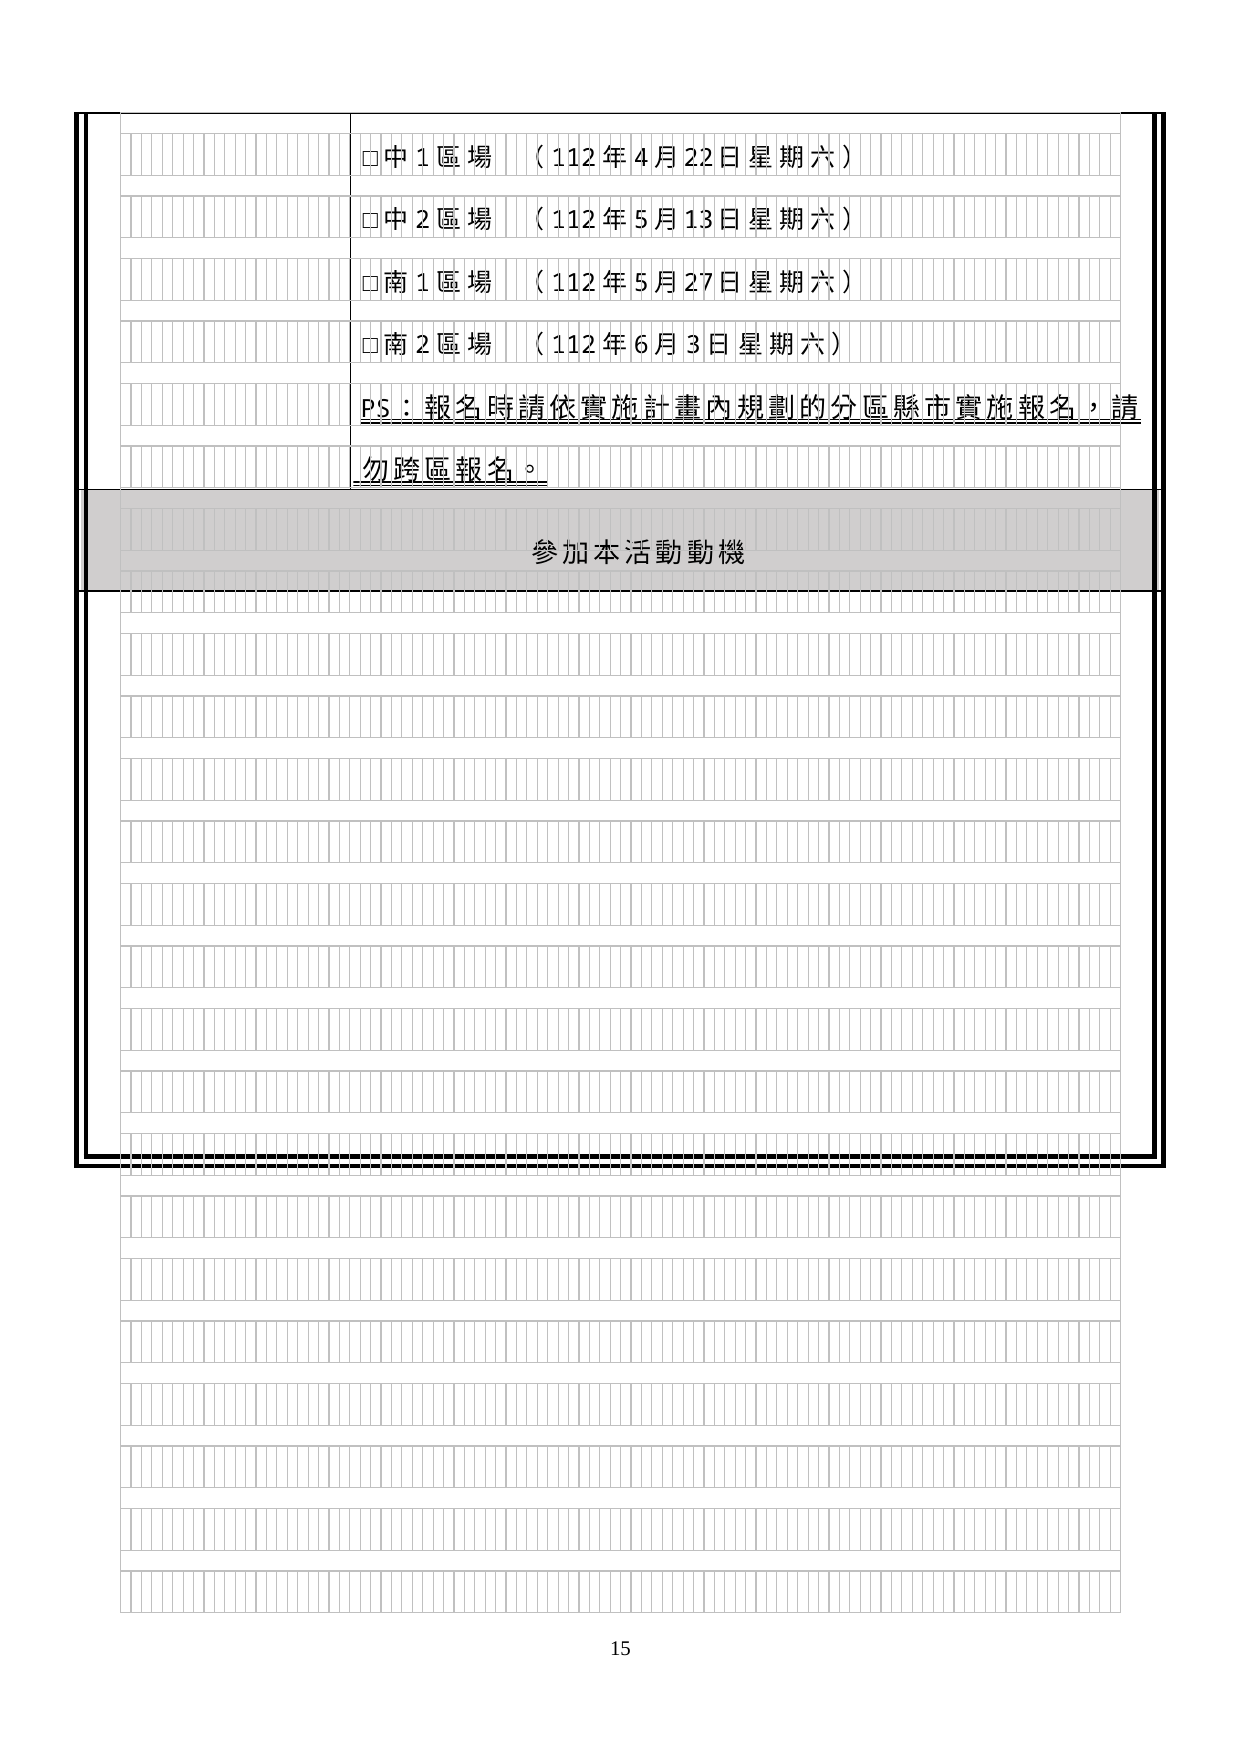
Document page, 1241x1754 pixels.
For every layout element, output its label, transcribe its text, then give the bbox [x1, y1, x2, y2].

table_cell [840, 822, 849, 862]
table_cell 參加本活動動機 [923, 572, 933, 590]
table_cell 參加本活動動機 [392, 572, 401, 590]
table_cell [819, 822, 828, 862]
table_cell [673, 1072, 683, 1112]
table_cell [1048, 884, 1058, 925]
table_cell [923, 822, 933, 862]
table_cell [871, 1134, 880, 1154]
table_cell 參加本活動動機 [902, 572, 912, 590]
table_cell 討論會參加區域 [309, 322, 318, 362]
table_cell [705, 1134, 714, 1154]
table_cell 討論會參加區域 [298, 384, 308, 425]
table_cell [830, 759, 839, 800]
table_cell [361, 634, 370, 675]
table_cell 討論會參加區域 [132, 384, 141, 425]
table_cell [121, 947, 130, 987]
table_cell [934, 697, 943, 737]
table_cell [736, 1134, 745, 1154]
table_cell 參加本活動動機 [225, 572, 235, 590]
table_cell 參加本活動動機 [705, 572, 714, 590]
table_cell [142, 1072, 151, 1112]
table_cell 參加本活動動機 [1100, 572, 1110, 590]
table_cell [496, 884, 505, 925]
table_cell [548, 1072, 558, 1112]
table_cell [330, 1009, 339, 1050]
table_cell 討論會參加區域 [173, 197, 183, 237]
table_cell [1038, 1134, 1047, 1154]
table_cell [413, 634, 422, 675]
table_cell [621, 1009, 630, 1050]
table_cell [548, 592, 558, 612]
table_cell 參加本活動動機 [309, 509, 318, 550]
table_cell 討論會參加區域 [225, 134, 235, 175]
table_cell [757, 1134, 766, 1154]
table_cell 參加本活動動機 [788, 572, 797, 590]
table_cell [798, 1009, 808, 1050]
table_cell [507, 634, 516, 675]
table_cell [444, 947, 453, 987]
table_cell [913, 759, 922, 800]
table_cell [257, 634, 266, 675]
table_cell [423, 947, 433, 987]
table_cell [267, 697, 276, 737]
table_cell [402, 634, 412, 675]
table_cell [882, 1072, 891, 1112]
table_cell [923, 634, 933, 675]
table_cell [944, 1009, 953, 1050]
table_cell [1069, 947, 1078, 987]
table_cell [184, 1134, 193, 1154]
table_cell 參加本活動動機 [517, 509, 526, 550]
table_cell [673, 822, 683, 862]
table_cell [538, 1009, 547, 1050]
table_cell 參加本活動動機 [121, 509, 130, 550]
table_cell [996, 947, 1005, 987]
table_cell 參加本活動動機 [955, 572, 964, 590]
table_cell [955, 697, 964, 737]
table_cell [965, 1009, 974, 1050]
table_cell [392, 1134, 401, 1154]
table_cell [684, 947, 693, 987]
table_cell [152, 1072, 162, 1112]
table_cell [1069, 1072, 1078, 1112]
table_cell [871, 759, 880, 800]
table_cell [1069, 1134, 1078, 1154]
table_cell [684, 1134, 693, 1154]
table_cell [413, 1072, 422, 1112]
table_cell [632, 822, 641, 862]
table_cell [934, 947, 943, 987]
table_cell [392, 759, 401, 800]
table_cell [330, 884, 339, 925]
table_cell [767, 634, 776, 675]
table_cell [871, 1072, 880, 1112]
table_cell [944, 1134, 953, 1154]
table_cell [871, 634, 880, 675]
table_cell 參加本活動動機 [486, 572, 495, 590]
table_cell [777, 697, 787, 737]
table_cell [496, 822, 505, 862]
table_cell [455, 592, 464, 612]
table_cell [621, 947, 630, 987]
table_cell [538, 884, 547, 925]
table_cell [298, 592, 308, 612]
table_cell [1100, 759, 1110, 800]
table_cell [736, 759, 745, 800]
table_cell [809, 697, 818, 737]
table_cell [382, 884, 391, 925]
table_cell [1100, 697, 1110, 737]
table_cell [861, 759, 870, 800]
table_cell [152, 1134, 162, 1154]
table_cell [767, 592, 776, 612]
table_cell 參加本活動動機 [694, 509, 703, 550]
table_cell □北1區場 （112年4月8日星期六） □北2區場 （112年4月15日星期六） □中1區場 （112年4月22日星期六） □中2區場 （112年5月13日星期六） □南1區場 （112年5月27日星期六） □南2區場 （112年6月3日星期六） PS：報名時請依實施計畫內規劃的分區縣市實施報名，請勿跨區報名。 [351, 238, 1120, 258]
table_cell 參加本活動動機 [340, 572, 349, 590]
table_cell [444, 592, 453, 612]
table_cell [882, 1009, 891, 1050]
table_cell [194, 822, 203, 862]
table_cell [1048, 697, 1058, 737]
table_cell [465, 1134, 474, 1154]
table_cell 參加本活動動機 [121, 551, 1120, 570]
table_cell 討論會參加區域 [236, 384, 245, 425]
table_cell [1017, 1009, 1026, 1050]
table_cell [257, 1072, 266, 1112]
table_cell [736, 884, 745, 925]
table_cell 參加本活動動機 [580, 509, 589, 550]
table_cell 討論會參加區域 [309, 134, 318, 175]
table_cell [1007, 1072, 1016, 1112]
table_cell 討論會參加區域 [330, 384, 339, 425]
table_cell 參加本活動動機 [1017, 509, 1026, 550]
table_cell [777, 634, 787, 675]
table_cell [965, 592, 974, 612]
table_cell 討論會參加區域 [257, 197, 266, 237]
table_cell [423, 1072, 433, 1112]
table_cell 參加本活動動機 [194, 509, 203, 550]
table_cell [965, 1134, 974, 1154]
table_cell [1111, 822, 1120, 862]
table_cell [121, 738, 1120, 758]
table_cell 參加本活動動機 [652, 572, 662, 590]
table_cell [340, 759, 349, 800]
table_cell [830, 634, 839, 675]
table_cell 討論會參加區域 [215, 447, 224, 487]
table_cell [725, 697, 735, 737]
table_cell [777, 592, 787, 612]
table_cell [871, 592, 880, 612]
table_cell [319, 947, 328, 987]
table_cell 討論會參加區域 [121, 259, 130, 300]
table_cell [215, 592, 224, 612]
table_cell 討論會參加區域 [173, 134, 183, 175]
table_cell [632, 1072, 641, 1112]
table_cell [788, 947, 797, 987]
table_cell [423, 759, 433, 800]
table_cell [475, 592, 485, 612]
table_cell [830, 1134, 839, 1154]
table_cell 討論會參加區域 [132, 259, 141, 300]
table_cell 參加本活動動機 [1080, 572, 1089, 590]
table_cell [538, 1134, 547, 1154]
table_cell [1007, 884, 1016, 925]
table_cell 討論會參加區域 [319, 447, 328, 487]
table_cell [465, 822, 474, 862]
table_cell [830, 822, 839, 862]
table_cell [402, 592, 412, 612]
table_cell [600, 592, 610, 612]
table_cell [1027, 1009, 1037, 1050]
table_cell [892, 1134, 901, 1154]
table_cell [465, 592, 474, 612]
table_cell [975, 822, 985, 862]
table_cell 參加本活動動機 [288, 572, 297, 590]
table_cell 參加本活動動機 [725, 509, 735, 550]
table_cell [330, 697, 339, 737]
table_cell [246, 884, 255, 925]
table_cell [225, 1009, 235, 1050]
table_cell [298, 697, 308, 737]
table_cell 討論會參加區域 [173, 384, 183, 425]
table_cell 參加本活動動機 [652, 509, 662, 550]
table_cell [819, 592, 828, 612]
table_cell [288, 697, 297, 737]
table_cell [580, 592, 589, 612]
table_cell [882, 697, 891, 737]
table_cell [996, 884, 1005, 925]
table_cell [986, 822, 995, 862]
table_cell [611, 947, 620, 987]
table_cell [330, 947, 339, 987]
table_cell [892, 697, 901, 737]
table_cell [402, 822, 412, 862]
table_cell [600, 884, 610, 925]
table_cell [965, 884, 974, 925]
table_cell □北1區場 （112年4月8日星期六） □北2區場 （112年4月15日星期六） □中1區場 （112年4月22日星期六） □中2區場 （112年5月13日星期六） □南1區場 （112年5月27日星期六） □南2區場 （112年6月3日星期六） PS：報名時請依實施計畫內規劃的分區縣市實施報名，請勿跨區報名。 [1121, 114, 1152, 489]
table_cell [486, 822, 495, 862]
table_cell [1038, 884, 1047, 925]
table_cell 參加本活動動機 [132, 509, 141, 550]
table_cell [715, 884, 724, 925]
table_cell [1090, 822, 1099, 862]
table_cell 參加本活動動機 [871, 509, 880, 550]
table_cell [892, 884, 901, 925]
table_cell 討論會參加區域 [330, 447, 339, 487]
table_cell [934, 1009, 943, 1050]
table_cell [444, 759, 453, 800]
table_cell [892, 1009, 901, 1050]
table_cell [809, 822, 818, 862]
table_cell [173, 634, 183, 675]
table_cell [788, 822, 797, 862]
table_cell [142, 1134, 151, 1154]
table_cell [621, 634, 630, 675]
table_cell [507, 1009, 516, 1050]
table_cell [850, 1072, 860, 1112]
table_cell 討論會參加區域 [121, 363, 350, 383]
table_cell [850, 884, 860, 925]
table_cell 參加本活動動機 [538, 509, 547, 543]
table_cell [382, 634, 391, 675]
table_cell 參加本活動動機 [673, 572, 683, 590]
table_cell 參加本活動動機 [757, 509, 766, 550]
table_cell [288, 1009, 297, 1050]
table_cell 討論會參加區域 [298, 447, 308, 487]
table_cell [173, 947, 183, 987]
table_cell [475, 634, 485, 675]
table_cell [1059, 822, 1068, 862]
table_cell [611, 1072, 620, 1112]
table_cell [288, 884, 297, 925]
table_cell 參加本活動動機 [371, 572, 380, 590]
table_cell [434, 822, 443, 862]
table_cell [152, 759, 162, 800]
table_cell [746, 1009, 755, 1050]
table_cell [1080, 947, 1089, 987]
table_cell [892, 822, 901, 862]
table_cell 參加本活動動機 [298, 509, 308, 550]
table_cell [1111, 592, 1120, 612]
table_cell [798, 1134, 808, 1154]
table_cell [434, 1009, 443, 1050]
table_cell [996, 634, 1005, 675]
table_cell [455, 822, 464, 862]
table_cell 討論會參加區域 [267, 197, 276, 237]
table_cell [986, 947, 995, 987]
table_cell [663, 947, 672, 987]
table_cell [850, 697, 860, 737]
table_cell 參加本活動動機 [1069, 509, 1078, 550]
table_cell [684, 759, 693, 800]
table_cell 參加本活動動機 [1038, 572, 1047, 590]
table_cell [715, 592, 724, 612]
table_cell [850, 759, 860, 800]
table_cell [663, 884, 672, 925]
table_cell [371, 822, 380, 862]
table_cell [913, 697, 922, 737]
table_cell [152, 947, 162, 987]
table_cell [142, 697, 151, 737]
table_cell [684, 697, 693, 737]
table_cell 參加本活動動機 [1048, 572, 1058, 590]
table_cell [955, 759, 964, 800]
table_cell 討論會參加區域 [288, 259, 297, 300]
table_cell [1027, 947, 1037, 987]
table_cell [475, 822, 485, 862]
table_cell [371, 884, 380, 925]
table_cell [132, 759, 141, 800]
table_cell 參加本活動動機 [809, 572, 818, 590]
table_cell [257, 947, 266, 987]
table_cell [652, 759, 662, 800]
table_cell [194, 1009, 203, 1050]
table_cell [121, 592, 130, 612]
table_cell [892, 634, 901, 675]
table_cell 參加本活動動機 [444, 572, 453, 590]
table_cell [277, 634, 287, 675]
table_cell [538, 759, 547, 800]
table_cell [590, 634, 599, 675]
table_cell [777, 947, 787, 987]
table_cell [830, 1072, 839, 1112]
table_cell [892, 592, 901, 612]
table_cell [673, 634, 683, 675]
table_cell [882, 759, 891, 800]
table_cell [1080, 884, 1089, 925]
table_cell 討論會參加區域 [142, 134, 151, 175]
table_cell [809, 1072, 818, 1112]
table_cell [955, 1134, 964, 1154]
table_cell [673, 697, 683, 737]
table_cell [1027, 759, 1037, 800]
table_cell 討論會參加區域 [205, 322, 214, 362]
table_cell [173, 697, 183, 737]
table_cell [757, 634, 766, 675]
table_cell [361, 697, 370, 737]
table_cell [809, 947, 818, 987]
table_cell 討論會參加區域 [194, 134, 203, 175]
table_cell [340, 947, 349, 987]
table_cell [1038, 697, 1047, 737]
table_cell [267, 884, 276, 925]
table_cell [267, 1009, 276, 1050]
table_cell [1027, 592, 1037, 612]
table_cell [757, 592, 766, 612]
table_cell [642, 759, 651, 800]
table_cell [413, 947, 422, 987]
table_cell 討論會參加區域 [277, 322, 287, 362]
table_cell [871, 697, 880, 737]
table_cell [934, 592, 943, 612]
table_cell [663, 759, 672, 800]
table_cell [392, 634, 401, 675]
table_cell 討論會參加區域 [152, 197, 162, 237]
table_cell [1059, 1009, 1068, 1050]
table_cell [121, 801, 1120, 820]
table_cell [1027, 1134, 1037, 1154]
table_cell [194, 759, 203, 800]
table_cell 參加本活動動機 [632, 572, 641, 590]
table_cell 參加本活動動機 [423, 509, 433, 550]
table_cell [819, 759, 828, 800]
table_cell [496, 634, 505, 675]
table_cell [736, 592, 745, 612]
table_cell 參加本活動動機 [736, 572, 745, 590]
table_cell 討論會參加區域 [184, 134, 193, 175]
table_cell [121, 884, 130, 925]
table_cell 參加本活動動機 [850, 509, 860, 550]
table_cell 參加本活動動機 [236, 509, 245, 550]
table_cell 參加本活動動機 [965, 509, 974, 550]
table_cell 參加本活動動機 [121, 490, 1120, 508]
table_cell 討論會參加區域 [121, 134, 130, 175]
table_cell [569, 1009, 578, 1050]
table_cell [121, 697, 130, 737]
table_cell 討論會參加區域 [121, 301, 350, 320]
table_cell 參加本活動動機 [809, 509, 818, 550]
table_cell [902, 884, 912, 925]
table_cell [767, 884, 776, 925]
table_cell [882, 592, 891, 612]
table_cell [1017, 592, 1026, 612]
table_cell [777, 822, 787, 862]
table_cell 參加本活動動機 [288, 509, 297, 550]
table_cell [715, 759, 724, 800]
table_cell 參加本活動動機 [413, 572, 422, 590]
table_cell [538, 1072, 547, 1112]
table_cell 參加本活動動機 [257, 572, 266, 590]
table_cell 參加本活動動機 [840, 572, 849, 590]
table_cell 參加本活動動機 [1121, 490, 1152, 590]
table_cell 討論會參加區域 [277, 384, 287, 425]
table_cell [621, 697, 630, 737]
table_cell [600, 822, 610, 862]
table_cell [132, 634, 141, 675]
table_cell [715, 1134, 724, 1154]
table_cell [861, 1134, 870, 1154]
table_cell 討論會參加區域 [163, 384, 172, 425]
table_cell 參加本活動動機 [600, 509, 610, 545]
table_cell [1080, 1072, 1089, 1112]
table_cell 參加本活動動機 [173, 509, 183, 550]
table_cell [986, 634, 995, 675]
table_cell [580, 947, 589, 987]
table_cell [205, 822, 214, 862]
table_cell [548, 947, 558, 987]
table_cell [350, 947, 360, 987]
table_cell [725, 1134, 735, 1154]
table_cell [1048, 592, 1058, 612]
table_cell [600, 947, 610, 987]
table_cell [923, 1009, 933, 1050]
table_cell [527, 947, 537, 987]
table_cell [798, 592, 808, 612]
table_cell [902, 1072, 912, 1112]
table_cell 討論會參加區域 [257, 259, 266, 300]
table_cell [142, 759, 151, 800]
table_cell [330, 634, 339, 675]
table_cell [475, 759, 485, 800]
table_cell [434, 592, 443, 612]
table_cell 參加本活動動機 [600, 572, 610, 590]
table_cell [569, 759, 578, 800]
table_cell [902, 697, 912, 737]
table_cell [402, 1072, 412, 1112]
table_cell [986, 697, 995, 737]
table_cell [121, 988, 1120, 1008]
table_cell 討論會參加區域 [163, 447, 172, 487]
table_cell [288, 1072, 297, 1112]
table_cell [621, 759, 630, 800]
table_cell [548, 1134, 558, 1154]
table_cell [298, 822, 308, 862]
table_cell 參加本活動動機 [413, 509, 422, 550]
table_cell [809, 1009, 818, 1050]
table_cell [788, 1009, 797, 1050]
table_cell 討論會參加區域 [163, 197, 172, 237]
table_cell [507, 759, 516, 800]
table_cell [663, 634, 672, 675]
table_cell [330, 1072, 339, 1112]
table_cell [913, 1009, 922, 1050]
table_cell [121, 1009, 130, 1050]
table_cell [382, 1009, 391, 1050]
table_cell [330, 822, 339, 862]
table_cell 討論會參加區域 [309, 447, 318, 487]
table_cell 參加本活動動機 [496, 509, 505, 550]
table_cell 討論會參加區域 [277, 134, 287, 175]
table_cell 參加本活動動機 [548, 509, 558, 550]
table_cell [663, 592, 672, 612]
table_cell [725, 592, 735, 612]
table_cell [892, 947, 901, 987]
table_cell [121, 1113, 1120, 1133]
table_cell [361, 759, 370, 800]
table_cell [1100, 884, 1110, 925]
table_cell 討論會參加區域 [319, 384, 328, 425]
table_cell 討論會參加區域 [184, 384, 193, 425]
table_cell 參加本活動動機 [194, 572, 203, 590]
table_cell [798, 759, 808, 800]
table_cell [1111, 884, 1120, 925]
table_cell [1080, 822, 1089, 862]
table_cell [548, 697, 558, 737]
table_cell 參加本活動動機 [538, 572, 547, 590]
table_cell [580, 1009, 589, 1050]
table_cell 討論會參加區域 [246, 384, 255, 425]
table_cell 討論會參加區域 [142, 384, 151, 425]
table_cell [996, 1009, 1005, 1050]
table_cell [955, 1072, 964, 1112]
table_cell [986, 592, 995, 612]
table_cell [642, 947, 651, 987]
table_cell 討論會參加區域 [205, 197, 214, 237]
table_cell [871, 884, 880, 925]
table_cell 參加本活動動機 [319, 509, 328, 550]
table_cell [163, 1009, 172, 1050]
table_cell [340, 634, 349, 675]
table_cell [402, 1009, 412, 1050]
table_cell [611, 697, 620, 737]
table_cell [975, 1072, 985, 1112]
table_cell [142, 884, 151, 925]
table_cell [882, 822, 891, 862]
table_cell [819, 947, 828, 987]
table_cell [798, 1072, 808, 1112]
table_cell [830, 884, 839, 925]
table_cell [1090, 697, 1099, 737]
table_cell [444, 634, 453, 675]
table_cell 參加本活動動機 [580, 572, 589, 590]
table_cell [1027, 1072, 1037, 1112]
table_cell [205, 1009, 214, 1050]
table_cell 參加本活動動機 [507, 572, 516, 590]
table_cell [173, 1009, 183, 1050]
table_cell [725, 822, 735, 862]
table_cell [725, 759, 735, 800]
table_cell 參加本活動動機 [330, 572, 339, 590]
table_cell [215, 884, 224, 925]
table_cell 討論會參加區域 [194, 259, 203, 300]
table_cell 參加本活動動機 [548, 572, 558, 590]
table_cell [1069, 884, 1078, 925]
table_cell 討論會參加區域 [288, 322, 297, 362]
table_cell [225, 1072, 235, 1112]
table_cell 討論會參加區域 [340, 384, 349, 425]
table_cell [173, 759, 183, 800]
table_cell 討論會參加區域 [205, 134, 214, 175]
table_cell [830, 697, 839, 737]
table_cell [569, 1134, 578, 1154]
table_cell [1027, 697, 1037, 737]
table_cell [986, 884, 995, 925]
table_cell 參加本活動動機 [1007, 572, 1016, 590]
table_cell 討論會參加區域 [340, 322, 349, 362]
table_cell [809, 634, 818, 675]
table_cell [590, 1134, 599, 1154]
table_cell [746, 634, 755, 675]
table_cell [580, 1134, 589, 1154]
table_cell 參加本活動動機 [611, 509, 620, 550]
table_cell [548, 822, 558, 862]
table_cell [861, 697, 870, 737]
table_cell 討論會參加區域 [246, 322, 255, 362]
table_cell [173, 1134, 183, 1154]
table_cell 討論會參加區域 [163, 134, 172, 175]
table_cell [548, 1009, 558, 1050]
table_cell [205, 759, 214, 800]
table_cell [309, 1072, 318, 1112]
table_cell [975, 759, 985, 800]
table_cell [632, 947, 641, 987]
table_cell 參加本活動動機 [1080, 509, 1089, 550]
table_cell [746, 822, 755, 862]
table_cell [580, 759, 589, 800]
table_cell [652, 884, 662, 925]
table_cell [402, 697, 412, 737]
table_cell [955, 634, 964, 675]
table_cell [1100, 592, 1110, 612]
table_cell [152, 697, 162, 737]
table_cell [205, 592, 214, 612]
table_cell [861, 634, 870, 675]
table_cell [1069, 634, 1078, 675]
table_cell [423, 634, 433, 675]
table_cell [423, 697, 433, 737]
table_cell 討論會參加區域 [309, 384, 318, 425]
table_cell 討論會參加區域 [257, 384, 266, 425]
table_cell [142, 947, 151, 987]
table_cell [694, 947, 703, 987]
table_cell [163, 822, 172, 862]
table_cell 討論會參加區域 [152, 259, 162, 300]
table_cell [996, 592, 1005, 612]
table_cell [382, 822, 391, 862]
table_cell [1059, 1072, 1068, 1112]
table_cell [944, 759, 953, 800]
table_cell 討論會參加區域 [225, 259, 235, 300]
table_cell [496, 697, 505, 737]
table_cell 討論會參加區域 [132, 197, 141, 237]
table_cell [538, 822, 547, 862]
table_cell [548, 759, 558, 800]
table_cell [569, 697, 578, 737]
table_cell [184, 1072, 193, 1112]
table_cell [205, 1134, 214, 1154]
table_cell [684, 822, 693, 862]
table_cell [830, 1009, 839, 1050]
table_cell [861, 947, 870, 987]
table_cell [892, 1072, 901, 1112]
table_cell [559, 759, 568, 800]
table_cell 討論會參加區域 [194, 384, 203, 425]
table_cell 討論會參加區域 [267, 259, 276, 300]
table_cell [871, 1009, 880, 1050]
table_cell [423, 592, 433, 612]
table_cell [267, 1072, 276, 1112]
table_cell [350, 822, 360, 862]
table_cell 參加本活動動機 [663, 572, 672, 590]
table_cell [1080, 1009, 1089, 1050]
table_cell [121, 863, 1120, 883]
table_cell [184, 884, 193, 925]
table_cell 參加本活動動機 [975, 509, 985, 550]
table_cell [663, 822, 672, 862]
table_cell 討論會參加區域 [173, 322, 183, 362]
table_cell [684, 884, 693, 925]
table_cell [902, 1009, 912, 1050]
table_cell 參加本活動動機 [590, 572, 599, 590]
table_cell 參加本活動動機 [1027, 572, 1037, 590]
table_cell [205, 884, 214, 925]
table_cell [902, 634, 912, 675]
table_cell [715, 1009, 724, 1050]
table_cell [569, 592, 578, 612]
table_cell [434, 697, 443, 737]
table_cell [257, 1009, 266, 1050]
table_cell 參加本活動動機 [434, 509, 443, 550]
table_cell [1100, 1009, 1110, 1050]
table_cell [965, 1072, 974, 1112]
table_cell 參加本活動動機 [298, 572, 308, 590]
table_cell [496, 947, 505, 987]
table_cell 參加本活動動機 [173, 572, 183, 590]
table_cell [507, 1072, 516, 1112]
table_cell [559, 822, 568, 862]
table_cell 討論會參加區域 [236, 322, 245, 362]
table_cell [1100, 1072, 1110, 1112]
table_cell [413, 1134, 422, 1154]
table_cell 討論會參加區域 [309, 259, 318, 300]
table_cell [350, 697, 360, 737]
table_cell [517, 947, 526, 987]
table_cell [1007, 634, 1016, 675]
table_cell [88, 592, 120, 1154]
table_cell [382, 592, 391, 612]
table_cell [257, 759, 266, 800]
table_cell 參加本活動動機 [163, 572, 172, 590]
table_cell [350, 1072, 360, 1112]
table_cell 參加本活動動機 [830, 509, 839, 550]
table_cell 參加本活動動機 [684, 509, 693, 550]
table_cell [944, 947, 953, 987]
table_cell 討論會參加區域 [277, 197, 287, 237]
table_cell [257, 884, 266, 925]
table_cell [934, 634, 943, 675]
table_cell [330, 759, 339, 800]
table_cell [444, 1072, 453, 1112]
table_cell 參加本活動動機 [965, 572, 974, 590]
table_cell [267, 634, 276, 675]
table_cell [694, 1072, 703, 1112]
table_cell [569, 634, 578, 675]
table_cell [1017, 634, 1026, 675]
table_cell 討論會參加區域 [184, 322, 193, 362]
table_cell [663, 1072, 672, 1112]
table_cell [559, 592, 568, 612]
table_cell [934, 759, 943, 800]
table_cell 參加本活動動機 [715, 509, 724, 550]
table_cell [330, 592, 339, 612]
table_cell [736, 634, 745, 675]
table_cell [871, 947, 880, 987]
table_cell [1100, 947, 1110, 987]
table_cell [319, 1009, 328, 1050]
table_cell 參加本活動動機 [934, 509, 943, 550]
table_cell 討論會參加區域 [142, 447, 151, 487]
table_cell [611, 822, 620, 862]
table_cell 討論會參加區域 [121, 114, 350, 133]
table_cell [288, 822, 297, 862]
table_cell [757, 884, 766, 925]
table_cell [694, 634, 703, 675]
table_cell 參加本活動動機 [611, 572, 620, 590]
table_cell [819, 634, 828, 675]
table_cell [684, 1009, 693, 1050]
table_cell 參加本活動動機 [382, 509, 391, 550]
table_cell 討論會參加區域 [267, 384, 276, 425]
table_cell [1017, 759, 1026, 800]
table_cell [340, 1072, 349, 1112]
table_cell [694, 697, 703, 737]
table_cell [652, 1134, 662, 1154]
table_cell [975, 592, 985, 612]
table_cell [517, 592, 526, 612]
table_cell [455, 1134, 464, 1154]
table_cell 參加本活動動機 [257, 509, 266, 550]
table_cell [1069, 822, 1078, 862]
table_cell [277, 884, 287, 925]
table_cell 參加本活動動機 [215, 572, 224, 590]
table_cell [423, 884, 433, 925]
table_cell 參加本活動動機 [267, 509, 276, 550]
table_cell [861, 592, 870, 612]
table_cell [580, 634, 589, 675]
table_cell 參加本活動動機 [1048, 509, 1058, 550]
table_cell [757, 1009, 766, 1050]
table_cell 參加本活動動機 [236, 572, 245, 590]
table_cell [142, 1009, 151, 1050]
table_cell [475, 884, 485, 925]
table_cell 參加本活動動機 [913, 509, 922, 550]
table_cell 討論會參加區域 [173, 447, 183, 487]
table_cell [455, 759, 464, 800]
table_cell 討論會參加區域 [246, 197, 255, 237]
table_cell [319, 592, 328, 612]
table_cell [225, 822, 235, 862]
table_cell [986, 1009, 995, 1050]
table_cell 討論會參加區域 [88, 114, 120, 489]
table_cell 參加本活動動機 [465, 509, 474, 550]
table_cell 參加本活動動機 [819, 509, 828, 550]
table_cell 參加本活動動機 [350, 572, 360, 590]
table_cell [517, 884, 526, 925]
table_cell 參加本活動動機 [444, 509, 453, 550]
table_cell [215, 947, 224, 987]
table_cell 討論會參加區域 [152, 384, 162, 425]
table_cell [611, 884, 620, 925]
table_cell 討論會參加區域 [330, 134, 339, 175]
table_cell [486, 592, 495, 612]
table_cell [1121, 592, 1152, 1154]
table_cell [361, 592, 370, 612]
table_cell 參加本活動動機 [132, 572, 141, 590]
table_cell 參加本活動動機 [225, 509, 235, 550]
table_cell [205, 1072, 214, 1112]
table_cell [1100, 822, 1110, 862]
table_cell [340, 592, 349, 612]
table_cell [965, 759, 974, 800]
table_cell 討論會參加區域 [340, 259, 349, 300]
table_cell [184, 592, 193, 612]
table_cell [559, 1134, 568, 1154]
table_cell [309, 884, 318, 925]
table_cell 參加本活動動機 [621, 572, 630, 590]
table_cell [600, 1009, 610, 1050]
table_cell [861, 884, 870, 925]
table_cell [840, 1072, 849, 1112]
table_cell [434, 634, 443, 675]
table_cell [965, 947, 974, 987]
table_cell 參加本活動動機 [746, 572, 755, 590]
table_cell [1059, 884, 1068, 925]
table_cell [309, 634, 318, 675]
table_cell 討論會參加區域 [330, 197, 339, 237]
table_cell [402, 884, 412, 925]
table_cell [1090, 634, 1099, 675]
table_cell 討論會參加區域 [132, 322, 141, 362]
table_cell [913, 1072, 922, 1112]
table_cell 參加本活動動機 [277, 572, 287, 590]
table_cell [1090, 1072, 1099, 1112]
table_cell [527, 592, 537, 612]
table_cell 討論會參加區域 [121, 426, 350, 445]
table_cell [819, 1009, 828, 1050]
table_cell [257, 592, 266, 612]
table_cell [1007, 1134, 1016, 1154]
table_cell [1048, 947, 1058, 987]
table_cell [423, 1134, 433, 1154]
table_cell [246, 1072, 255, 1112]
table_cell 參加本活動動機 [777, 509, 787, 550]
table_cell [1111, 1009, 1120, 1050]
table_cell [361, 1072, 370, 1112]
table_cell 討論會參加區域 [288, 384, 297, 425]
table_cell 參加本活動動機 [955, 509, 964, 550]
table_cell [913, 634, 922, 675]
table_cell [1090, 884, 1099, 925]
table_cell [413, 822, 422, 862]
table_cell [319, 822, 328, 862]
table_cell 參加本活動動機 [402, 509, 412, 550]
table_cell [163, 759, 172, 800]
table_cell [225, 884, 235, 925]
table_cell [1017, 1134, 1026, 1154]
table_cell [350, 634, 360, 675]
table_cell [965, 634, 974, 675]
table_cell [559, 947, 568, 987]
table_cell [246, 592, 255, 612]
table_cell [559, 1072, 568, 1112]
table_cell [496, 592, 505, 612]
table_cell [1111, 1072, 1120, 1112]
table_cell [246, 697, 255, 737]
table_cell [423, 1009, 433, 1050]
table_cell [132, 1134, 141, 1154]
table_cell [413, 884, 422, 925]
table_cell [194, 1072, 203, 1112]
table_cell 參加本活動動機 [725, 572, 735, 590]
table_cell [1111, 947, 1120, 987]
table_cell [840, 592, 849, 612]
table_cell [163, 884, 172, 925]
table_cell [652, 1009, 662, 1050]
table_cell [330, 1134, 339, 1154]
table_cell [527, 634, 537, 675]
table_cell □北1區場 （112年4月8日星期六） □北2區場 （112年4月15日星期六） □中1區場 （112年4月22日星期六） □中2區場 （112年5月13日星期六） □南1區場 （112年5月27日星期六） □南2區場 （112年6月3日星期六） PS：報名時請依實施計畫內規劃的分區縣市實施報名，請勿跨區報名。 [351, 301, 1120, 320]
table_cell 參加本活動動機 [1111, 572, 1120, 590]
table_cell [1111, 697, 1120, 737]
table_cell [413, 1009, 422, 1050]
table_cell [850, 592, 860, 612]
table_cell [246, 947, 255, 987]
table_cell 討論會參加區域 [215, 384, 224, 425]
table_cell [944, 822, 953, 862]
table_cell 參加本活動動機 [986, 509, 995, 550]
table_cell [590, 1009, 599, 1050]
table_cell 參加本活動動機 [569, 572, 578, 590]
table_cell [267, 592, 276, 612]
table_cell [632, 1134, 641, 1154]
table_cell [600, 697, 610, 737]
table_cell [1017, 1072, 1026, 1112]
table_cell [1059, 592, 1068, 612]
table_cell 參加本活動動機 [1059, 572, 1068, 590]
table_cell [840, 884, 849, 925]
table_cell [371, 1134, 380, 1154]
table_cell [132, 1009, 141, 1050]
table_cell [434, 947, 443, 987]
table_cell 討論會參加區域 [142, 259, 151, 300]
table_cell 參加本活動動機 [882, 509, 891, 550]
table_cell [173, 1072, 183, 1112]
table_cell [902, 822, 912, 862]
table_cell [527, 884, 537, 925]
table_cell [798, 697, 808, 737]
table_cell [673, 947, 683, 987]
table_cell 參加本活動動機 [350, 509, 360, 550]
table_cell [340, 884, 349, 925]
table_cell [632, 884, 641, 925]
table_cell [413, 697, 422, 737]
table_cell 討論會參加區域 [330, 322, 339, 362]
table_cell [163, 947, 172, 987]
table_cell 討論會參加區域 [298, 322, 308, 362]
table_cell [934, 884, 943, 925]
table_cell [559, 697, 568, 737]
table_cell [121, 1051, 1120, 1070]
table_cell [1080, 634, 1089, 675]
table_cell [923, 947, 933, 987]
table_cell [975, 1009, 985, 1050]
table_cell [475, 1009, 485, 1050]
table_cell 討論會參加區域 [236, 259, 245, 300]
table_cell [205, 697, 214, 737]
table_cell [642, 592, 651, 612]
table_cell 參加本活動動機 [757, 572, 766, 590]
table_cell [309, 759, 318, 800]
table_cell [652, 947, 662, 987]
table_cell [621, 592, 630, 612]
table_cell 參加本活動動機 [830, 572, 839, 590]
table_cell 討論會參加區域 [340, 447, 349, 487]
table_cell 參加本活動動機 [1038, 509, 1047, 550]
table_cell [1038, 1072, 1047, 1112]
table_cell 參加本活動動機 [788, 509, 797, 550]
table_cell [246, 822, 255, 862]
table_cell [788, 592, 797, 612]
table_cell [1111, 1134, 1120, 1154]
table_cell 參加本活動動機 [475, 572, 485, 590]
table_cell [361, 1134, 370, 1154]
table_cell [694, 884, 703, 925]
table_cell 參加本活動動機 [527, 509, 537, 550]
table_cell [923, 884, 933, 925]
table_cell [1007, 822, 1016, 862]
table_cell [121, 822, 130, 862]
table_cell [194, 884, 203, 925]
table_cell [215, 1072, 224, 1112]
table_cell [642, 822, 651, 862]
table_cell 討論會參加區域 [330, 259, 339, 300]
table_cell [507, 1134, 516, 1154]
table_cell [215, 759, 224, 800]
table_cell [840, 759, 849, 800]
table_cell [121, 676, 1120, 695]
table_cell 參加本活動動機 [1059, 509, 1068, 550]
table_cell [507, 884, 516, 925]
table_cell [840, 947, 849, 987]
table_cell [819, 697, 828, 737]
table_cell [142, 634, 151, 675]
table_cell 討論會參加區域 [152, 322, 162, 362]
table_cell [121, 1134, 130, 1154]
table_cell [955, 822, 964, 862]
table_cell [1059, 759, 1068, 800]
table_cell [955, 592, 964, 612]
table_cell [205, 947, 214, 987]
table_cell 討論會參加區域 [215, 197, 224, 237]
table_cell 參加本活動動機 [673, 509, 683, 550]
table_cell 參加本活動動機 [142, 572, 151, 590]
table_cell 參加本活動動機 [184, 572, 193, 590]
table_cell [850, 947, 860, 987]
table_cell [902, 947, 912, 987]
table_cell [402, 759, 412, 800]
table_cell [600, 1072, 610, 1112]
table_cell 討論會參加區域 [236, 134, 245, 175]
table_cell [132, 822, 141, 862]
table_cell 參加本活動動機 [507, 509, 516, 550]
table_cell 參加本活動動機 [361, 572, 370, 590]
table_cell [1069, 1009, 1078, 1050]
table_cell [1048, 634, 1058, 675]
table_cell 討論會參加區域 [121, 238, 350, 258]
table_cell [236, 1134, 245, 1154]
table_cell [569, 822, 578, 862]
table_cell [621, 822, 630, 862]
table_cell 討論會參加區域 [121, 322, 130, 362]
table_cell [455, 884, 464, 925]
table_cell [777, 884, 787, 925]
table_cell 參加本活動動機 [798, 572, 808, 590]
table_cell 參加本活動動機 [361, 509, 370, 550]
table_cell [309, 1009, 318, 1050]
table_cell [288, 592, 297, 612]
table_cell [798, 634, 808, 675]
table_cell 討論會參加區域 [121, 197, 130, 237]
table_cell [288, 947, 297, 987]
table_cell 參加本活動動機 [642, 572, 651, 590]
table_cell 討論會參加區域 [225, 384, 235, 425]
table_cell [132, 697, 141, 737]
table_cell [434, 884, 443, 925]
table_cell 討論會參加區域 [121, 176, 350, 195]
table_cell □北1區場 （112年4月8日星期六） □北2區場 （112年4月15日星期六） □中1區場 （112年4月22日星期六） □中2區場 （112年5月13日星期六） □南1區場 （112年5月27日星期六） □南2區場 （112年6月3日星期六） PS：報名時請依實施計畫內規劃的分區縣市實施報名，請勿跨區報名。 [351, 114, 1120, 133]
table_cell 討論會參加區域 [246, 259, 255, 300]
table_cell 討論會參加區域 [288, 197, 297, 237]
table_cell 參加本活動動機 [1090, 509, 1099, 550]
table_cell [194, 947, 203, 987]
table_cell [163, 634, 172, 675]
table_cell [736, 1009, 745, 1050]
table_cell [663, 1009, 672, 1050]
table_cell [746, 884, 755, 925]
table_cell [194, 1134, 203, 1154]
table_cell 參加本活動動機 [798, 509, 808, 550]
table_cell [173, 822, 183, 862]
table_cell [767, 1134, 776, 1154]
table_cell [705, 1072, 714, 1112]
table_cell [173, 884, 183, 925]
table_cell 參加本活動動機 [205, 509, 214, 550]
table_cell [705, 634, 714, 675]
table_cell [611, 759, 620, 800]
table_cell [527, 1009, 537, 1050]
table_cell [955, 884, 964, 925]
table_cell [548, 634, 558, 675]
table_cell 參加本活動動機 [1111, 509, 1120, 550]
table_cell 參加本活動動機 [1007, 509, 1016, 550]
table_cell 參加本活動動機 [402, 572, 412, 590]
table_cell [475, 697, 485, 737]
table_cell [725, 634, 735, 675]
table_cell 討論會參加區域 [194, 447, 203, 487]
table_cell [788, 1072, 797, 1112]
table_cell [757, 697, 766, 737]
table_cell [340, 697, 349, 737]
table_cell [996, 1134, 1005, 1154]
table_cell [642, 634, 651, 675]
table_cell [673, 1009, 683, 1050]
table_cell [382, 947, 391, 987]
table_cell [444, 1009, 453, 1050]
table_cell 參加本活動動機 [455, 509, 464, 550]
table_cell [121, 634, 130, 675]
table_cell [225, 947, 235, 987]
table_cell 參加本活動動機 [152, 572, 162, 590]
table_cell [246, 1134, 255, 1154]
table_cell 參加本活動動機 [184, 509, 193, 550]
table_cell 參加本活動動機 [423, 572, 433, 590]
table_cell [527, 822, 537, 862]
table_cell [517, 822, 526, 862]
table_cell [371, 947, 380, 987]
table_cell [152, 1009, 162, 1050]
table_cell 參加本活動動機 [871, 572, 880, 590]
table_cell [590, 947, 599, 987]
table_cell [652, 634, 662, 675]
table_cell [621, 1134, 630, 1154]
table_cell 參加本活動動機 [434, 572, 443, 590]
table_cell [705, 759, 714, 800]
table_cell [1007, 947, 1016, 987]
table_cell [642, 1134, 651, 1154]
table_cell [496, 1009, 505, 1050]
table_cell 參加本活動動機 [486, 509, 495, 550]
table_cell [142, 592, 151, 612]
table_cell [600, 759, 610, 800]
table_cell [486, 884, 495, 925]
table_cell 討論會參加區域 [132, 134, 141, 175]
table_cell 討論會參加區域 [319, 134, 328, 175]
table_cell [632, 697, 641, 737]
table_cell 參加本活動動機 [475, 509, 485, 550]
table_cell [298, 1072, 308, 1112]
table_cell [788, 697, 797, 737]
table_cell 討論會參加區域 [298, 134, 308, 175]
table_cell [236, 822, 245, 862]
table_cell [444, 1134, 453, 1154]
table_cell [694, 592, 703, 612]
table_cell [798, 822, 808, 862]
table_cell [444, 884, 453, 925]
table_cell [1038, 947, 1047, 987]
table_cell [402, 1134, 412, 1154]
table_cell [215, 1009, 224, 1050]
table_cell [642, 697, 651, 737]
table_cell [767, 1009, 776, 1050]
table_cell 討論會參加區域 [163, 322, 172, 362]
table_cell [694, 759, 703, 800]
table_cell 討論會參加區域 [319, 322, 328, 362]
table_cell [132, 884, 141, 925]
table_cell 參加本活動動機 [246, 509, 255, 550]
table_cell [902, 592, 912, 612]
table_cell 討論會參加區域 [267, 134, 276, 175]
table_cell [298, 759, 308, 800]
table_cell [257, 697, 266, 737]
table_cell 討論會參加區域 [277, 447, 287, 487]
table_cell [277, 822, 287, 862]
table_cell [1059, 1134, 1068, 1154]
table_cell [277, 1072, 287, 1112]
table_cell 討論會參加區域 [246, 447, 255, 487]
table_cell [996, 1072, 1005, 1112]
table_cell 討論會參加區域 [142, 197, 151, 237]
table_cell 參加本活動動機 [746, 509, 755, 550]
table_cell [590, 884, 599, 925]
table_cell [788, 634, 797, 675]
table_cell 參加本活動動機 [88, 490, 120, 590]
table_cell [486, 759, 495, 800]
table_cell [236, 1072, 245, 1112]
table_cell 參加本活動動機 [1100, 509, 1110, 550]
table_cell [455, 1072, 464, 1112]
table_cell 討論會參加區域 [340, 197, 349, 237]
table_cell 參加本活動動機 [590, 509, 599, 550]
table_cell [184, 634, 193, 675]
table_cell [652, 592, 662, 612]
table_cell [621, 1072, 630, 1112]
table_cell [663, 697, 672, 737]
table_cell 參加本活動動機 [694, 572, 703, 590]
table_cell [215, 822, 224, 862]
table_cell 參加本活動動機 [205, 572, 214, 590]
table_cell 參加本活動動機 [309, 572, 318, 590]
table_cell 參加本活動動機 [163, 509, 172, 550]
table_cell [580, 822, 589, 862]
table_cell [517, 1134, 526, 1154]
table_cell 參加本活動動機 [517, 572, 526, 590]
table_cell [642, 1009, 651, 1050]
table_cell [236, 592, 245, 612]
table_cell [757, 947, 766, 987]
table_cell [277, 947, 287, 987]
table_cell [392, 884, 401, 925]
table_cell 參加本活動動機 [527, 572, 537, 590]
table_cell [1017, 822, 1026, 862]
table_cell [944, 884, 953, 925]
table_cell [850, 1134, 860, 1154]
table_cell [132, 592, 141, 612]
table_cell [1038, 592, 1047, 612]
table_cell [559, 884, 568, 925]
table_cell [350, 759, 360, 800]
table_cell [277, 1009, 287, 1050]
table_cell 參加本活動動機 [642, 509, 651, 550]
table_cell 參加本活動動機 [559, 509, 568, 550]
table_cell 參加本活動動機 [892, 509, 901, 550]
table_cell [715, 634, 724, 675]
table_cell [652, 822, 662, 862]
table_cell [152, 822, 162, 862]
table_cell [371, 1072, 380, 1112]
table_cell [767, 1072, 776, 1112]
table_cell 參加本活動動機 [1069, 572, 1078, 590]
table_cell [975, 634, 985, 675]
table_cell 討論會參加區域 [340, 134, 349, 175]
table_cell [496, 759, 505, 800]
table_cell [1027, 634, 1037, 675]
table_cell [694, 822, 703, 862]
table_cell [340, 1134, 349, 1154]
table_cell [163, 592, 172, 612]
table_cell [1038, 759, 1047, 800]
table_cell [486, 1072, 495, 1112]
table_cell [580, 884, 589, 925]
table_cell 參加本活動動機 [340, 509, 349, 550]
table_cell [496, 1134, 505, 1154]
table_cell [944, 697, 953, 737]
table_cell [559, 1009, 568, 1050]
table_cell [632, 634, 641, 675]
table_cell [902, 759, 912, 800]
table_cell [1017, 884, 1026, 925]
table_cell 討論會參加區域 [225, 322, 235, 362]
table_cell [225, 634, 235, 675]
table_cell [486, 1009, 495, 1050]
table_cell 參加本活動動機 [767, 509, 776, 550]
table_cell [913, 592, 922, 612]
table_cell 討論會參加區域 [184, 197, 193, 237]
table_cell [121, 613, 1120, 633]
table_cell [934, 822, 943, 862]
table_cell 討論會參加區域 [257, 447, 266, 487]
table_cell [715, 822, 724, 862]
table_cell [1048, 759, 1058, 800]
table_cell 參加本活動動機 [944, 572, 953, 590]
table_cell [861, 1009, 870, 1050]
table_cell [673, 1134, 683, 1154]
table_cell [413, 592, 422, 612]
table_cell [840, 634, 849, 675]
table_cell 討論會參加區域 [215, 134, 224, 175]
table_cell [132, 947, 141, 987]
table_cell 參加本活動動機 [382, 572, 391, 590]
table_cell 討論會參加區域 [267, 447, 276, 487]
table_cell [830, 592, 839, 612]
table_cell [1007, 759, 1016, 800]
table_cell 參加本活動動機 [392, 509, 401, 550]
table_cell [423, 822, 433, 862]
table_cell [1090, 592, 1099, 612]
table_cell 參加本活動動機 [934, 572, 943, 590]
table_cell [986, 1134, 995, 1154]
table_cell [746, 1134, 755, 1154]
table_cell [736, 822, 745, 862]
table_cell 討論會參加區域 [121, 384, 130, 425]
table_cell 參加本活動動機 [819, 572, 828, 590]
table_cell 討論會參加區域 [236, 447, 245, 487]
table_cell 參加本活動動機 [455, 572, 464, 590]
table_cell [590, 822, 599, 862]
table_cell 討論會參加區域 [205, 259, 214, 300]
table_cell 討論會參加區域 [277, 259, 287, 300]
table_cell 討論會參加區域 [267, 322, 276, 362]
table_cell [798, 884, 808, 925]
table_cell [173, 592, 183, 612]
table_cell [277, 1134, 287, 1154]
table_cell [507, 592, 516, 612]
table_cell [986, 1072, 995, 1112]
table_cell 參加本活動動機 [944, 509, 953, 550]
table_cell [184, 1009, 193, 1050]
table_cell [819, 884, 828, 925]
table_cell [517, 697, 526, 737]
table_cell [152, 634, 162, 675]
table_cell [132, 1072, 141, 1112]
table_cell [736, 947, 745, 987]
table_cell [569, 884, 578, 925]
table_cell [996, 759, 1005, 800]
table_cell [715, 1072, 724, 1112]
table_cell [746, 1072, 755, 1112]
table_cell [392, 822, 401, 862]
table_cell [996, 697, 1005, 737]
table_cell [1027, 884, 1037, 925]
table_cell □北1區場 （112年4月8日星期六） □北2區場 （112年4月15日星期六） □中1區場 （112年4月22日星期六） □中2區場 （112年5月13日星期六） □南1區場 （112年5月27日星期六） □南2區場 （112年6月3日星期六） PS：報名時請依實施計畫內規劃的分區縣市實施報名，請勿跨區報名。 [351, 363, 1120, 383]
table_cell [809, 592, 818, 612]
table_cell [1069, 697, 1078, 737]
table_cell [580, 697, 589, 737]
table_cell [923, 697, 933, 737]
table_cell [892, 759, 901, 800]
table_cell [705, 1009, 714, 1050]
table_cell [538, 592, 547, 612]
table_cell [236, 634, 245, 675]
table_cell [361, 1009, 370, 1050]
table_cell [934, 1134, 943, 1154]
table_cell [725, 1072, 735, 1112]
table_cell [298, 1009, 308, 1050]
table_cell [507, 697, 516, 737]
table_cell [840, 697, 849, 737]
table_cell [788, 884, 797, 925]
table_cell 討論會參加區域 [257, 322, 266, 362]
table_cell [236, 947, 245, 987]
table_cell [486, 1134, 495, 1154]
table_cell [475, 1134, 485, 1154]
table_cell [309, 592, 318, 612]
table_cell [705, 884, 714, 925]
table_cell [152, 592, 162, 612]
table_cell [975, 1134, 985, 1154]
table_cell [850, 634, 860, 675]
table_cell [611, 634, 620, 675]
table_cell [715, 947, 724, 987]
table_cell [507, 947, 516, 987]
table_cell 參加本活動動機 [465, 572, 474, 590]
table_cell [736, 697, 745, 737]
table_cell [819, 1072, 828, 1112]
table_cell [194, 697, 203, 737]
table_cell [590, 592, 599, 612]
table_cell 參加本活動動機 [330, 509, 339, 550]
table_cell [465, 1009, 474, 1050]
table_cell [444, 697, 453, 737]
table_cell [517, 634, 526, 675]
table_cell [684, 592, 693, 612]
table_cell [1059, 634, 1068, 675]
table_cell [809, 759, 818, 800]
table_cell [798, 947, 808, 987]
table_cell [392, 592, 401, 612]
table_cell [465, 634, 474, 675]
table_cell 討論會參加區域 [319, 197, 328, 237]
table_cell [590, 759, 599, 800]
table_cell [236, 1009, 245, 1050]
table_cell [319, 1072, 328, 1112]
table_cell [642, 1072, 651, 1112]
table_cell 參加本活動動機 [840, 509, 849, 550]
table_cell [746, 697, 755, 737]
table_cell 參加本活動動機 [267, 572, 276, 590]
table_cell [923, 759, 933, 800]
table_cell [257, 822, 266, 862]
table_cell [121, 1072, 130, 1112]
table_cell [777, 759, 787, 800]
table_cell [777, 1009, 787, 1050]
table_cell [861, 1072, 870, 1112]
table_cell [923, 592, 933, 612]
table_cell 討論會參加區域 [288, 134, 297, 175]
table_cell 討論會參加區域 [194, 322, 203, 362]
table_cell [340, 1009, 349, 1050]
table_cell [965, 822, 974, 862]
table_cell [298, 634, 308, 675]
table_cell [902, 1134, 912, 1154]
table_cell [1090, 1134, 1099, 1154]
table_cell [975, 884, 985, 925]
table_cell [434, 759, 443, 800]
table_cell 討論會參加區域 [236, 197, 245, 237]
table_cell [371, 634, 380, 675]
table_cell [455, 1009, 464, 1050]
table_cell 參加本活動動機 [882, 572, 891, 590]
table_cell 參加本活動動機 [152, 509, 162, 550]
table_cell [350, 1134, 360, 1154]
table_cell 參加本活動動機 [569, 509, 578, 550]
table_cell [1048, 1072, 1058, 1112]
table_cell [809, 1134, 818, 1154]
table_cell [288, 1134, 297, 1154]
table_cell [569, 1072, 578, 1112]
table_cell [382, 1072, 391, 1112]
table_cell [163, 1134, 172, 1154]
table_cell 參加本活動動機 [319, 572, 328, 590]
table_cell [1017, 697, 1026, 737]
table_cell [1027, 822, 1037, 862]
table_cell [1111, 634, 1120, 675]
table_cell [652, 1072, 662, 1112]
table_cell [652, 697, 662, 737]
table_cell [392, 1009, 401, 1050]
table_cell 參加本活動動機 [996, 572, 1005, 590]
table_cell [225, 697, 235, 737]
table_cell [319, 759, 328, 800]
table_cell [882, 884, 891, 925]
table_cell [496, 1072, 505, 1112]
table_cell [1017, 947, 1026, 987]
table_cell [1111, 759, 1120, 800]
table_cell [309, 947, 318, 987]
table_cell [319, 697, 328, 737]
table_cell [1048, 1134, 1058, 1154]
table_cell [371, 759, 380, 800]
table_cell 討論會參加區域 [205, 447, 214, 487]
table_cell [517, 759, 526, 800]
table_cell [163, 1072, 172, 1112]
table_cell [809, 884, 818, 925]
table_cell [225, 759, 235, 800]
table_cell 參加本活動動機 [715, 572, 724, 590]
table_cell [725, 884, 735, 925]
table_cell 參加本活動動機 [902, 509, 912, 550]
table_cell [1007, 592, 1016, 612]
table_cell [590, 697, 599, 737]
table_cell [371, 592, 380, 612]
table_cell [236, 759, 245, 800]
table_cell [850, 1009, 860, 1050]
table_cell 參加本活動動機 [923, 509, 933, 550]
table_cell 討論會參加區域 [142, 322, 151, 362]
table_cell [913, 947, 922, 987]
table_cell [913, 884, 922, 925]
table_cell [475, 1072, 485, 1112]
table_cell [309, 697, 318, 737]
table_cell 討論會參加區域 [132, 447, 141, 487]
table_cell [934, 1072, 943, 1112]
table_cell [277, 697, 287, 737]
table_cell [1080, 697, 1089, 737]
table_cell [298, 947, 308, 987]
table_cell [559, 634, 568, 675]
table_cell [923, 1134, 933, 1154]
table_cell [246, 1009, 255, 1050]
table_cell [611, 592, 620, 612]
table_cell [382, 1134, 391, 1154]
table_cell [923, 1072, 933, 1112]
table_cell [694, 1134, 703, 1154]
table_cell [955, 947, 964, 987]
table_cell [882, 1134, 891, 1154]
table_cell 參加本活動動機 [559, 572, 568, 590]
table_cell [600, 634, 610, 675]
table_cell 討論會參加區域 [205, 384, 214, 425]
table_cell [527, 697, 537, 737]
table_cell [715, 697, 724, 737]
table_cell [402, 947, 412, 987]
table_cell [944, 634, 953, 675]
table_cell [788, 759, 797, 800]
table_cell [527, 1134, 537, 1154]
table_cell 參加本活動動機 [142, 509, 151, 550]
table_cell [1059, 697, 1068, 737]
table_cell [705, 592, 714, 612]
table_cell [486, 697, 495, 737]
table_cell [684, 1072, 693, 1112]
table_cell [663, 1134, 672, 1154]
table_cell 討論會參加區域 [163, 259, 172, 300]
table_cell [1100, 634, 1110, 675]
table_cell [184, 822, 193, 862]
table_cell [600, 1134, 610, 1154]
table_cell 參加本活動動機 [975, 572, 985, 590]
table_cell [746, 947, 755, 987]
table_cell [517, 1072, 526, 1112]
table_cell [673, 884, 683, 925]
table_cell [361, 822, 370, 862]
table_cell [632, 592, 641, 612]
table_cell [767, 822, 776, 862]
table_cell [996, 822, 1005, 862]
table_cell [986, 759, 995, 800]
table_cell [267, 759, 276, 800]
table_cell [871, 822, 880, 862]
table_cell [517, 1009, 526, 1050]
table_cell [267, 1134, 276, 1154]
table_cell 參加本活動動機 [767, 572, 776, 590]
table_cell [1038, 634, 1047, 675]
table_cell [819, 1134, 828, 1154]
table_cell 討論會參加區域 [194, 197, 203, 237]
table_cell [465, 1072, 474, 1112]
table_cell [465, 884, 474, 925]
table_cell [944, 1072, 953, 1112]
table_cell [309, 1134, 318, 1154]
table_cell [538, 697, 547, 737]
table_cell 參加本活動動機 [892, 572, 901, 590]
table_cell [382, 697, 391, 737]
table_cell 參加本活動動機 [1017, 572, 1026, 590]
table_cell [788, 1134, 797, 1154]
table_cell 討論會參加區域 [288, 447, 297, 487]
table_cell [507, 822, 516, 862]
table_cell [569, 947, 578, 987]
table_cell [277, 592, 287, 612]
table_cell 參加本活動動機 [1027, 509, 1037, 550]
table_cell [673, 759, 683, 800]
table_cell [205, 634, 214, 675]
table_cell [777, 1072, 787, 1112]
table_cell 討論會參加區域 [152, 134, 162, 175]
table_cell [194, 634, 203, 675]
table_cell [340, 822, 349, 862]
table_cell [1007, 697, 1016, 737]
table_cell [746, 759, 755, 800]
table_cell [319, 884, 328, 925]
table_cell 參加本活動動機 [986, 572, 995, 590]
table_cell [215, 697, 224, 737]
table_cell 參加本活動動機 [913, 572, 922, 590]
table_cell [350, 1009, 360, 1050]
table_cell [840, 1134, 849, 1154]
table_cell 討論會參加區域 [246, 134, 255, 175]
table_cell [590, 1072, 599, 1112]
table_cell 參加本活動動機 [663, 509, 672, 550]
table_cell [975, 947, 985, 987]
table_cell [184, 759, 193, 800]
table_cell [288, 634, 297, 675]
table_cell [236, 697, 245, 737]
table_cell 參加本活動動機 [736, 509, 745, 550]
table_cell [1048, 1009, 1058, 1050]
table_cell [580, 1072, 589, 1112]
table_cell [632, 759, 641, 800]
table_cell [121, 926, 1120, 945]
table_cell 參加本活動動機 [861, 509, 870, 550]
table_cell 討論會參加區域 [152, 447, 162, 487]
table_cell [527, 1072, 537, 1112]
table_cell 討論會參加區域 [257, 134, 266, 175]
table_cell 參加本活動動機 [777, 572, 787, 590]
table_cell [757, 822, 766, 862]
table_cell 參加本活動動機 [215, 509, 224, 550]
table_cell [121, 759, 130, 800]
table_cell [1080, 1134, 1089, 1154]
table_cell [184, 947, 193, 987]
table_cell [632, 1009, 641, 1050]
table_cell [225, 592, 235, 612]
table_cell [350, 592, 360, 612]
table_cell [757, 1072, 766, 1112]
table_cell [955, 1009, 964, 1050]
table_cell [267, 947, 276, 987]
table_cell [736, 1072, 745, 1112]
table_cell 討論會參加區域 [184, 447, 193, 487]
table_cell [684, 634, 693, 675]
table_cell [486, 634, 495, 675]
table_cell [236, 884, 245, 925]
table_cell [455, 634, 464, 675]
table_cell 參加本活動動機 [705, 509, 714, 550]
table_cell 討論會參加區域 [298, 259, 308, 300]
table_cell [361, 947, 370, 987]
table_cell [257, 1134, 266, 1154]
table_cell [746, 592, 755, 612]
table_cell 討論會參加區域 [225, 447, 235, 487]
table_cell 討論會參加區域 [225, 197, 235, 237]
table_cell [1069, 592, 1078, 612]
table_cell [840, 1009, 849, 1050]
table_cell [913, 822, 922, 862]
table_cell [267, 822, 276, 862]
table_cell 討論會參加區域 [215, 259, 224, 300]
table_cell [611, 1009, 620, 1050]
table_cell [361, 884, 370, 925]
table_cell [1080, 592, 1089, 612]
table_cell 參加本活動動機 [861, 572, 870, 590]
table_cell [413, 759, 422, 800]
table_cell [1080, 759, 1089, 800]
table_cell [215, 634, 224, 675]
table_cell [1090, 1009, 1099, 1050]
table_cell [455, 947, 464, 987]
table_cell □北1區場 （112年4月8日星期六） □北2區場 （112年4月15日星期六） □中1區場 （112年4月22日星期六） □中2區場 （112年5月13日星期六） □南1區場 （112年5月27日星期六） □南2區場 （112年6月3日星期六） PS：報名時請依實施計畫內規劃的分區縣市實施報名，請勿跨區報名。 [351, 176, 1120, 195]
table_cell 參加本活動動機 [121, 572, 130, 590]
table_cell [486, 947, 495, 987]
table_cell [975, 697, 985, 737]
table_cell [861, 822, 870, 862]
table_cell [215, 1134, 224, 1154]
table_cell [548, 884, 558, 925]
table_cell 討論會參加區域 [309, 197, 318, 237]
table_cell [277, 759, 287, 800]
table_cell [705, 697, 714, 737]
table_cell [913, 1134, 922, 1154]
table_cell [1038, 822, 1047, 862]
table_cell [944, 592, 953, 612]
table_cell 討論會參加區域 [121, 447, 130, 487]
table_cell [725, 1009, 735, 1050]
table_cell [642, 884, 651, 925]
table_cell [1038, 1009, 1047, 1050]
table_cell [465, 947, 474, 987]
table_cell [392, 697, 401, 737]
table_cell 參加本活動動機 [246, 572, 255, 590]
table_cell 參加本活動動機 [996, 509, 1005, 550]
table_cell [1090, 759, 1099, 800]
table_cell [882, 947, 891, 987]
table_cell [882, 634, 891, 675]
table_cell [725, 947, 735, 987]
table_cell [225, 1134, 235, 1154]
table_cell 參加本活動動機 [371, 509, 380, 550]
table_cell [767, 697, 776, 737]
table_cell 參加本活動動機 [684, 572, 693, 590]
table_cell □北1區場 （112年4月8日星期六） □北2區場 （112年4月15日星期六） □中1區場 （112年4月22日星期六） □中2區場 （112年5月13日星期六） □南1區場 （112年5月27日星期六） □南2區場 （112年6月3日星期六） PS：報名時請依實施計畫內規劃的分區縣市實施報名，請勿跨區報名。 [351, 426, 1120, 445]
table_cell [694, 1009, 703, 1050]
table_cell [319, 1134, 328, 1154]
table_cell [152, 884, 162, 925]
table_cell 討論會參加區域 [184, 259, 193, 300]
table_cell 參加本活動動機 [277, 509, 287, 550]
table_cell [621, 884, 630, 925]
table_cell 討論會參加區域 [298, 197, 308, 237]
table_cell [757, 759, 766, 800]
table_cell 討論會參加區域 [173, 259, 183, 300]
table_cell [444, 822, 453, 862]
table_cell [371, 1009, 380, 1050]
table_cell [163, 697, 172, 737]
table_cell [298, 884, 308, 925]
table_cell 參加本活動動機 [621, 509, 630, 550]
table_cell [965, 697, 974, 737]
table_cell 參加本活動動機 [632, 509, 641, 550]
table_cell [767, 947, 776, 987]
table_cell [309, 822, 318, 862]
table_cell [319, 634, 328, 675]
table_cell [1059, 947, 1068, 987]
table_cell [1048, 822, 1058, 862]
table_cell [830, 947, 839, 987]
table_cell [1069, 759, 1078, 800]
table_cell [705, 947, 714, 987]
table_cell 討論會參加區域 [215, 322, 224, 362]
table_cell [246, 759, 255, 800]
table_cell [465, 697, 474, 737]
table_cell [288, 759, 297, 800]
table_cell [246, 634, 255, 675]
table_cell [538, 947, 547, 987]
table_cell 討論會參加區域 [319, 259, 328, 300]
table_cell [382, 759, 391, 800]
table_cell 參加本活動動機 [496, 572, 505, 590]
table_cell [850, 822, 860, 862]
table_cell [673, 592, 683, 612]
table_cell [455, 697, 464, 737]
table_cell 參加本活動動機 [1090, 572, 1099, 590]
table_cell [434, 1072, 443, 1112]
table_cell [184, 697, 193, 737]
table_cell [475, 947, 485, 987]
table_cell [465, 759, 474, 800]
table_cell [1090, 947, 1099, 987]
table_cell [705, 822, 714, 862]
table_cell [1007, 1009, 1016, 1050]
table_cell [777, 1134, 787, 1154]
table_cell [611, 1134, 620, 1154]
table_cell [194, 592, 203, 612]
table_cell [538, 634, 547, 675]
table_cell [527, 759, 537, 800]
table_cell [392, 1072, 401, 1112]
table_cell [371, 697, 380, 737]
table_cell [392, 947, 401, 987]
table_cell [298, 1134, 308, 1154]
table_cell [1100, 1134, 1110, 1154]
table_cell [434, 1134, 443, 1154]
table_cell [350, 884, 360, 925]
table_cell 參加本活動動機 [850, 572, 860, 590]
table_cell [142, 822, 151, 862]
table_cell [767, 759, 776, 800]
